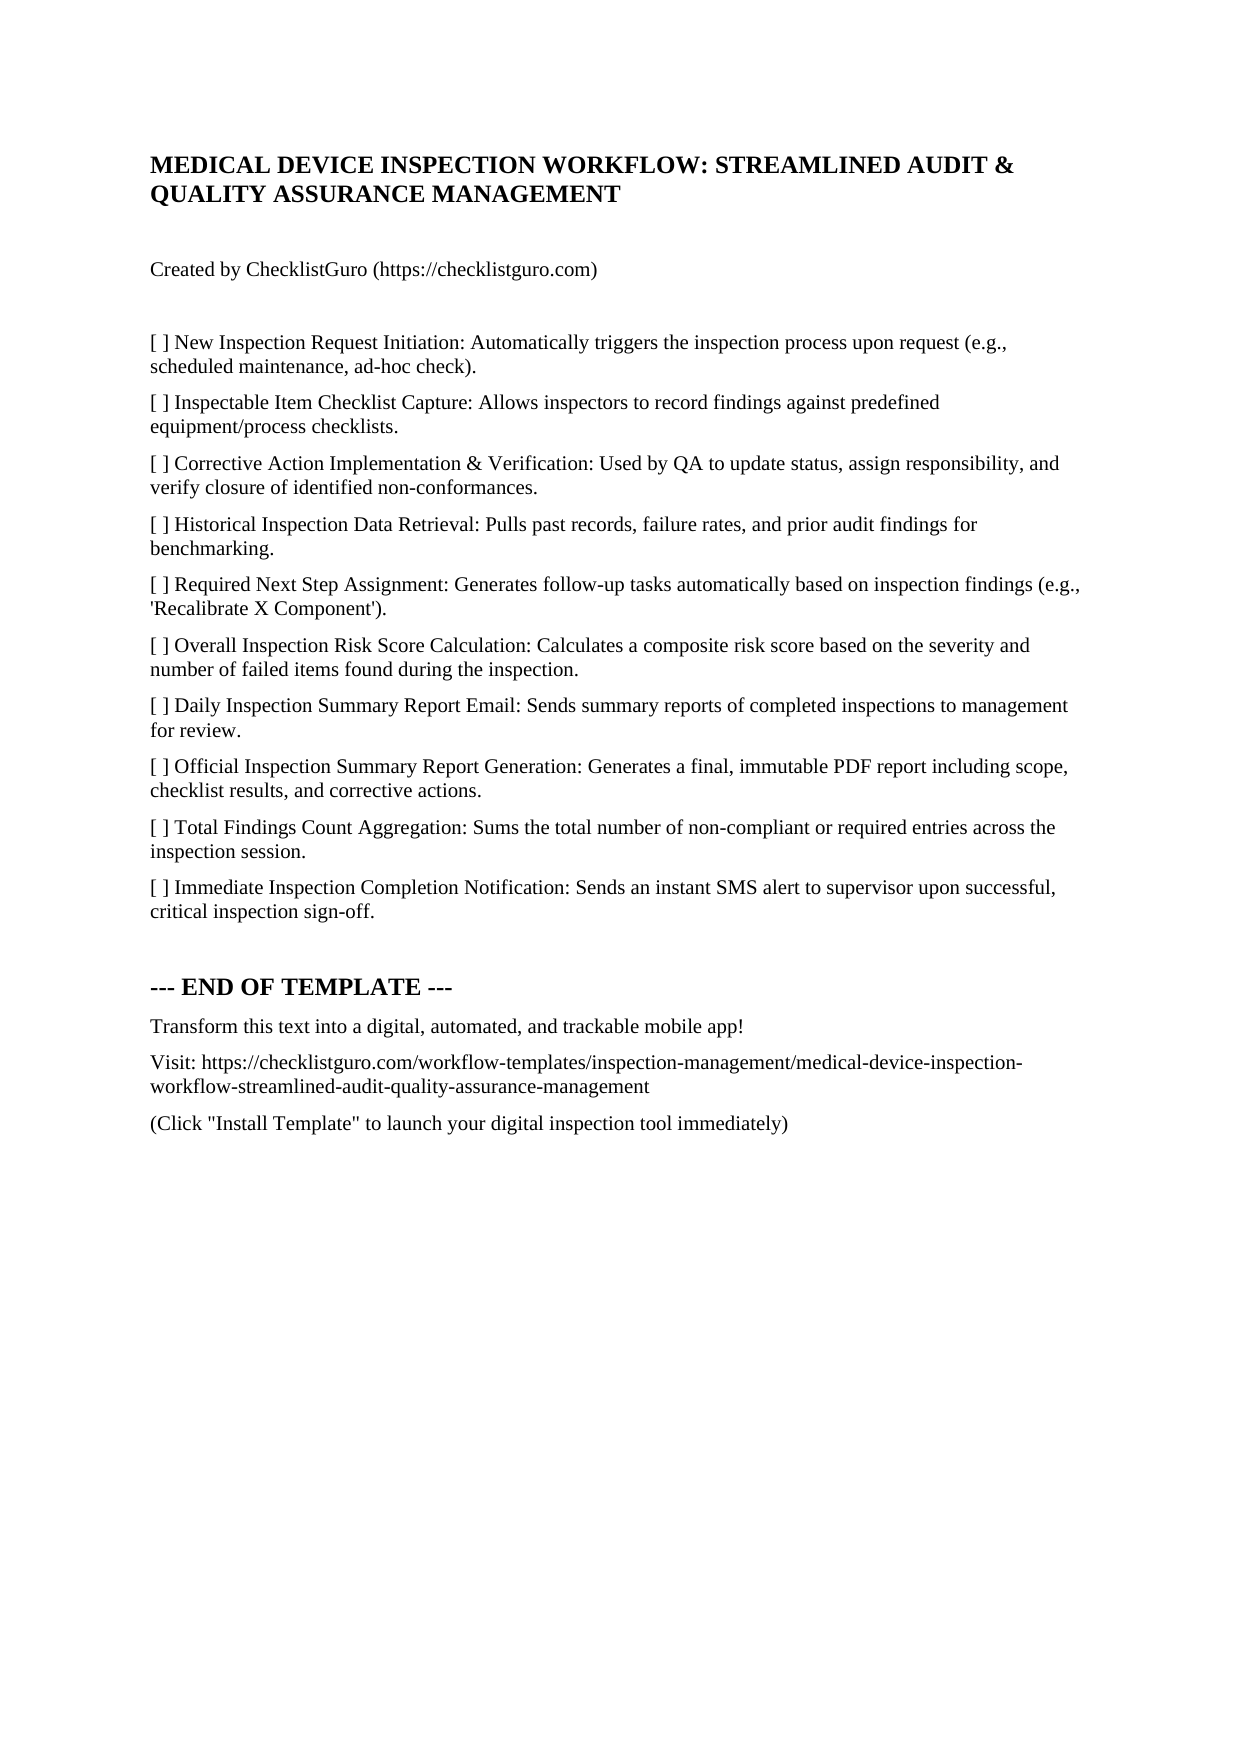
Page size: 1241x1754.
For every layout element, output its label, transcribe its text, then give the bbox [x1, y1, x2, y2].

text [ ] Official Inspection Summary Report Generation: Generates a final, immutable PDF report including scope, checklist results, and corrective actions. [150, 754, 1090, 802]
text Transform this text into a digital, automated, and trackable mobile app! [150, 1014, 1090, 1038]
text --- END OF TEMPLATE --- [150, 972, 1090, 1001]
text [ ] Inspectable Item Checklist Capture: Allows inspectors to record findings against predefined equipment/process checklists. [150, 390, 1090, 438]
text [ ] New Inspection Request Initiation: Automatically triggers the inspection process upon request (e.g., scheduled maintenance, ad-hoc check). [150, 330, 1090, 378]
text [ ] Corrective Action Implementation & Verification: Used by QA to update status, assign responsibility, and verify closure of identified non-conformances. [150, 451, 1090, 499]
text Created by ChecklistGuro (https://checklistguro.com) [150, 257, 1090, 281]
text [ ] Daily Inspection Summary Report Email: Sends summary reports of completed inspections to management for review. [150, 693, 1090, 742]
text [ ] Required Next Step Assignment: Generates follow-up tasks automatically based on inspection findings (e.g., 'Recalibrate X Component'). [150, 572, 1090, 620]
text (Click "Install Template" to launch your digital inspection tool immediately) [150, 1111, 1090, 1135]
text [ ] Overall Inspection Risk Score Calculation: Calculates a composite risk score based on the severity and number of failed items found during the inspection. [150, 633, 1090, 681]
text MEDICAL DEVICE INSPECTION WORKFLOW: STREAMLINED AUDIT & QUALITY ASSURANCE MANAGEMENT [150, 150, 1090, 207]
text Visit: https://checklistguro.com/workflow-templates/inspection-management/medical-device-inspection-workflow-streamlined-audit-quality-assurance-management [150, 1050, 1090, 1098]
text [ ] Historical Inspection Data Retrieval: Pulls past records, failure rates, and prior audit findings for benchmarking. [150, 512, 1090, 560]
text [ ] Immediate Inspection Completion Notification: Sends an instant SMS alert to supervisor upon successful, critical inspection sign-off. [150, 875, 1090, 923]
text [ ] Total Findings Count Aggregation: Sums the total number of non-compliant or required entries across the inspection session. [150, 815, 1090, 863]
